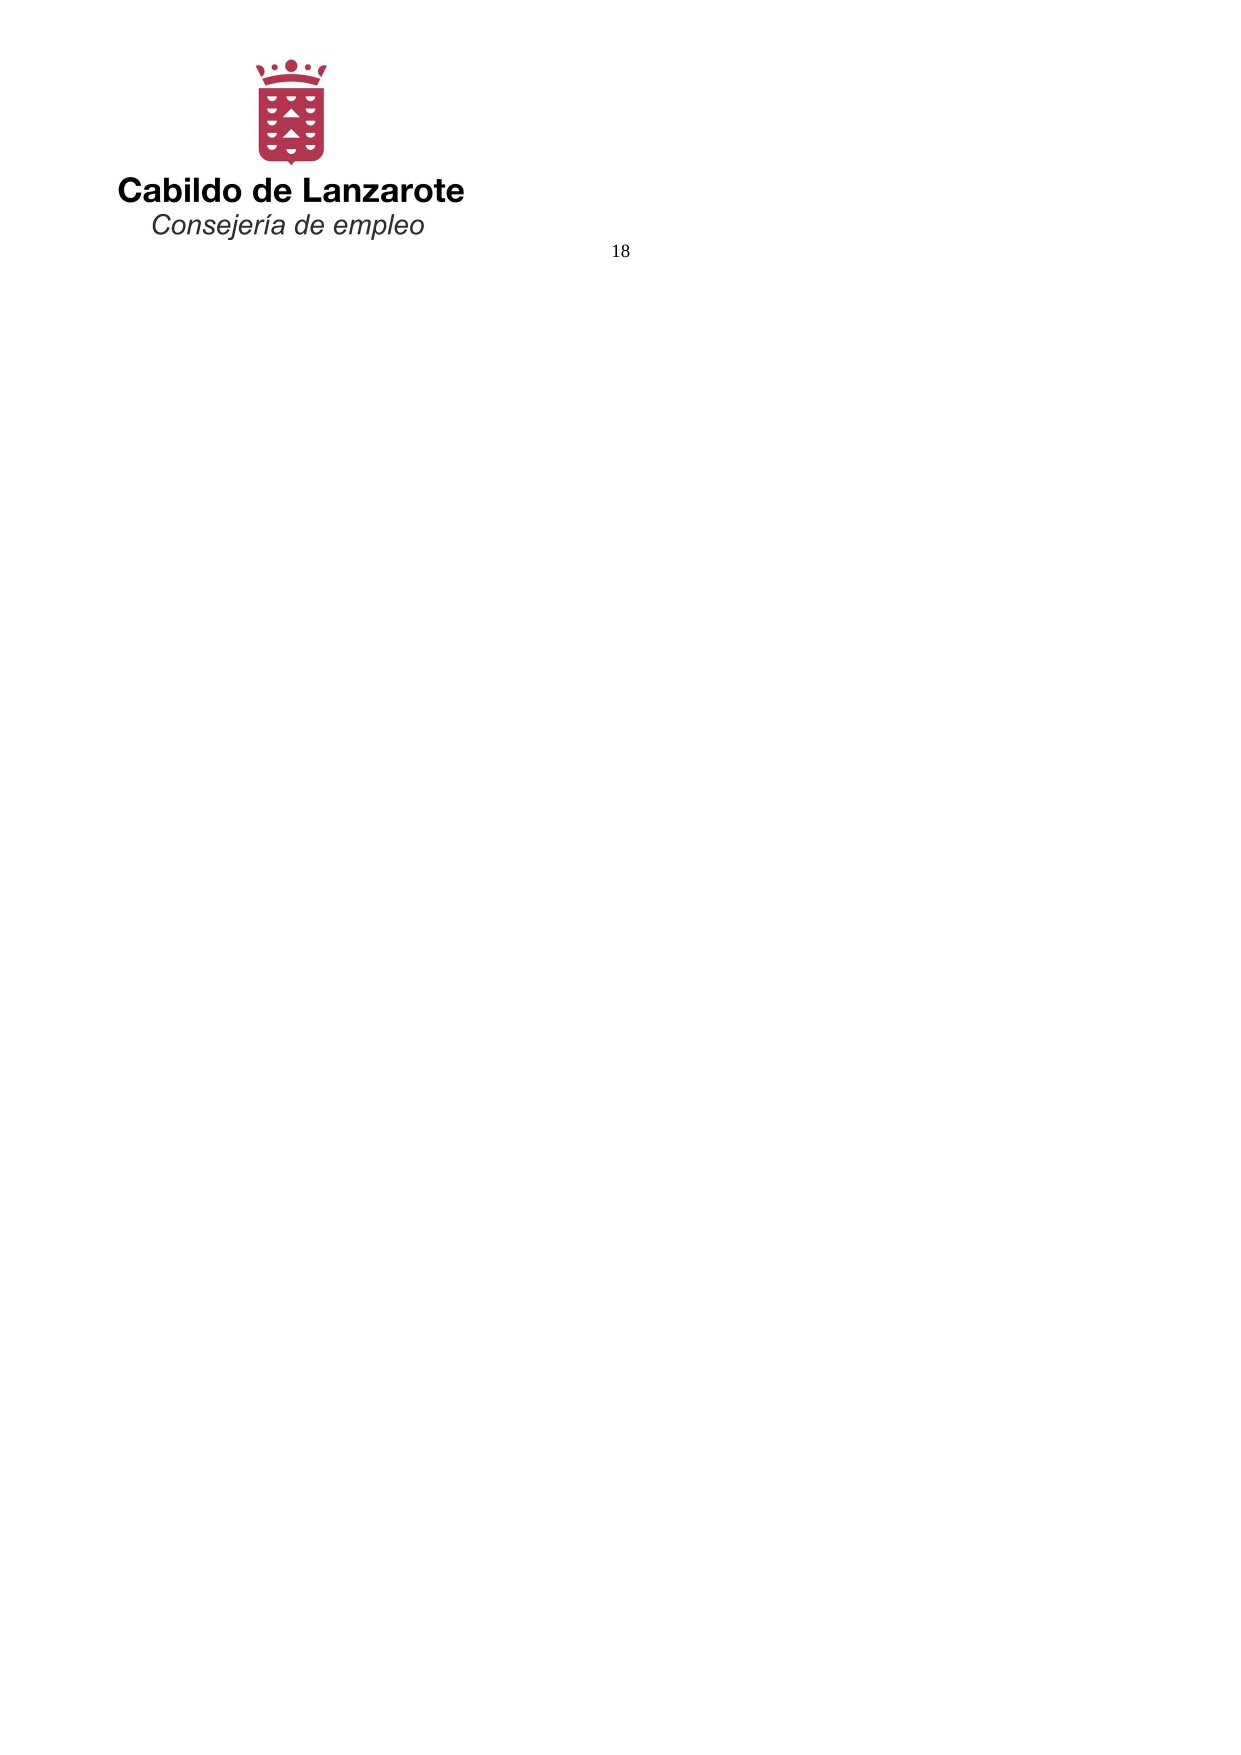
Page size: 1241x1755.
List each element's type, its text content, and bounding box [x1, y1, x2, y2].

text 18 [437, 239, 804, 261]
